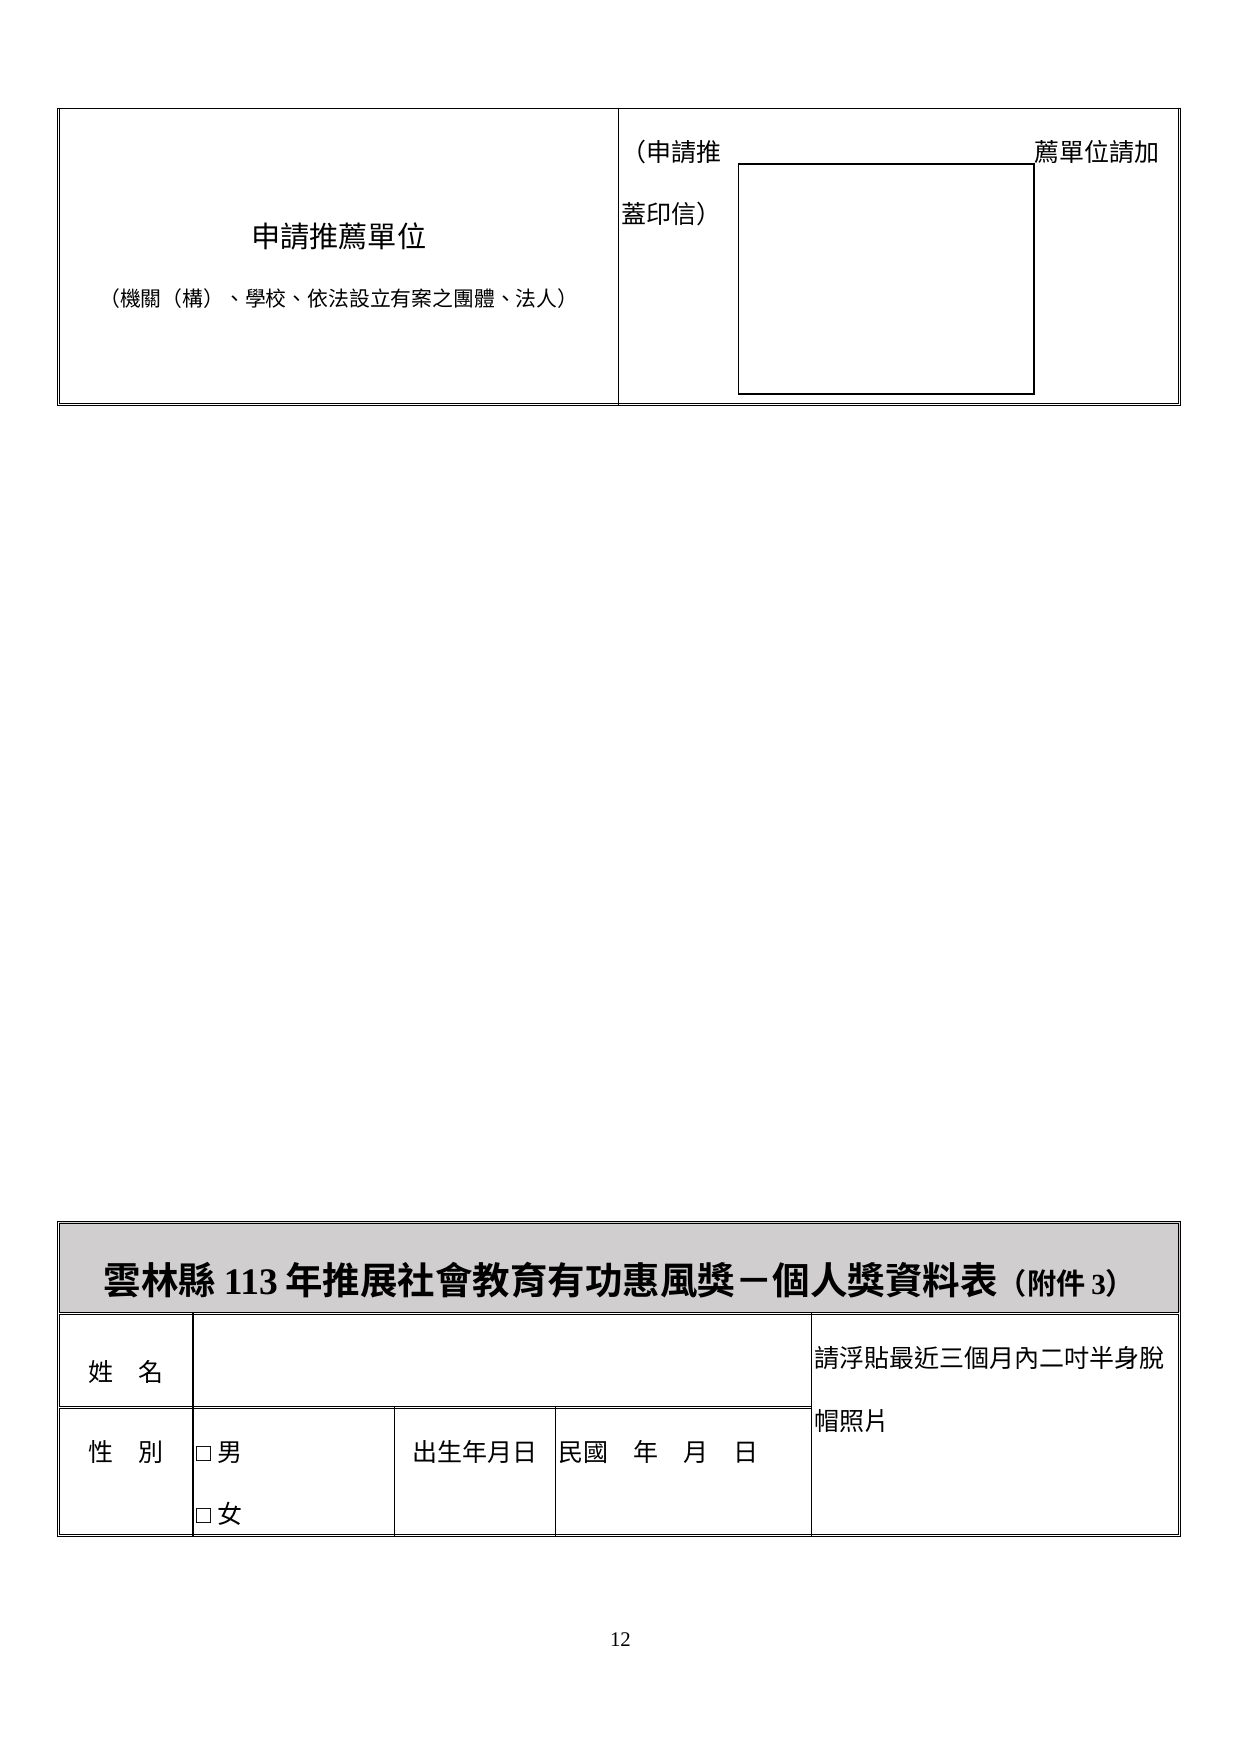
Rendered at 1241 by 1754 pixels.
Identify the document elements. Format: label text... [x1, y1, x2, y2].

table_cell 出生年月日 [395, 1409, 555, 1534]
table_cell 民國 年 月 日 [556, 1409, 811, 1534]
table_cell [194, 1315, 811, 1406]
table_cell 姓 名 [60, 1315, 192, 1406]
table_cell 申請推薦單位 （機關（構）、學校、依法設立有案之團體、法人） [60, 109, 618, 403]
table_header 雲林縣113年推展社會教育有功惠風獎－個人獎資料表（附件3） [60, 1224, 1178, 1312]
table_cell 請浮貼最近三個月內二吋半身脫帽照片 [812, 1315, 1178, 1534]
table_cell □ 男 □ 女 [194, 1409, 394, 1534]
table_cell 性 別 [60, 1409, 192, 1534]
table_cell （申請推薦單位請加蓋印信） [619, 109, 1178, 403]
